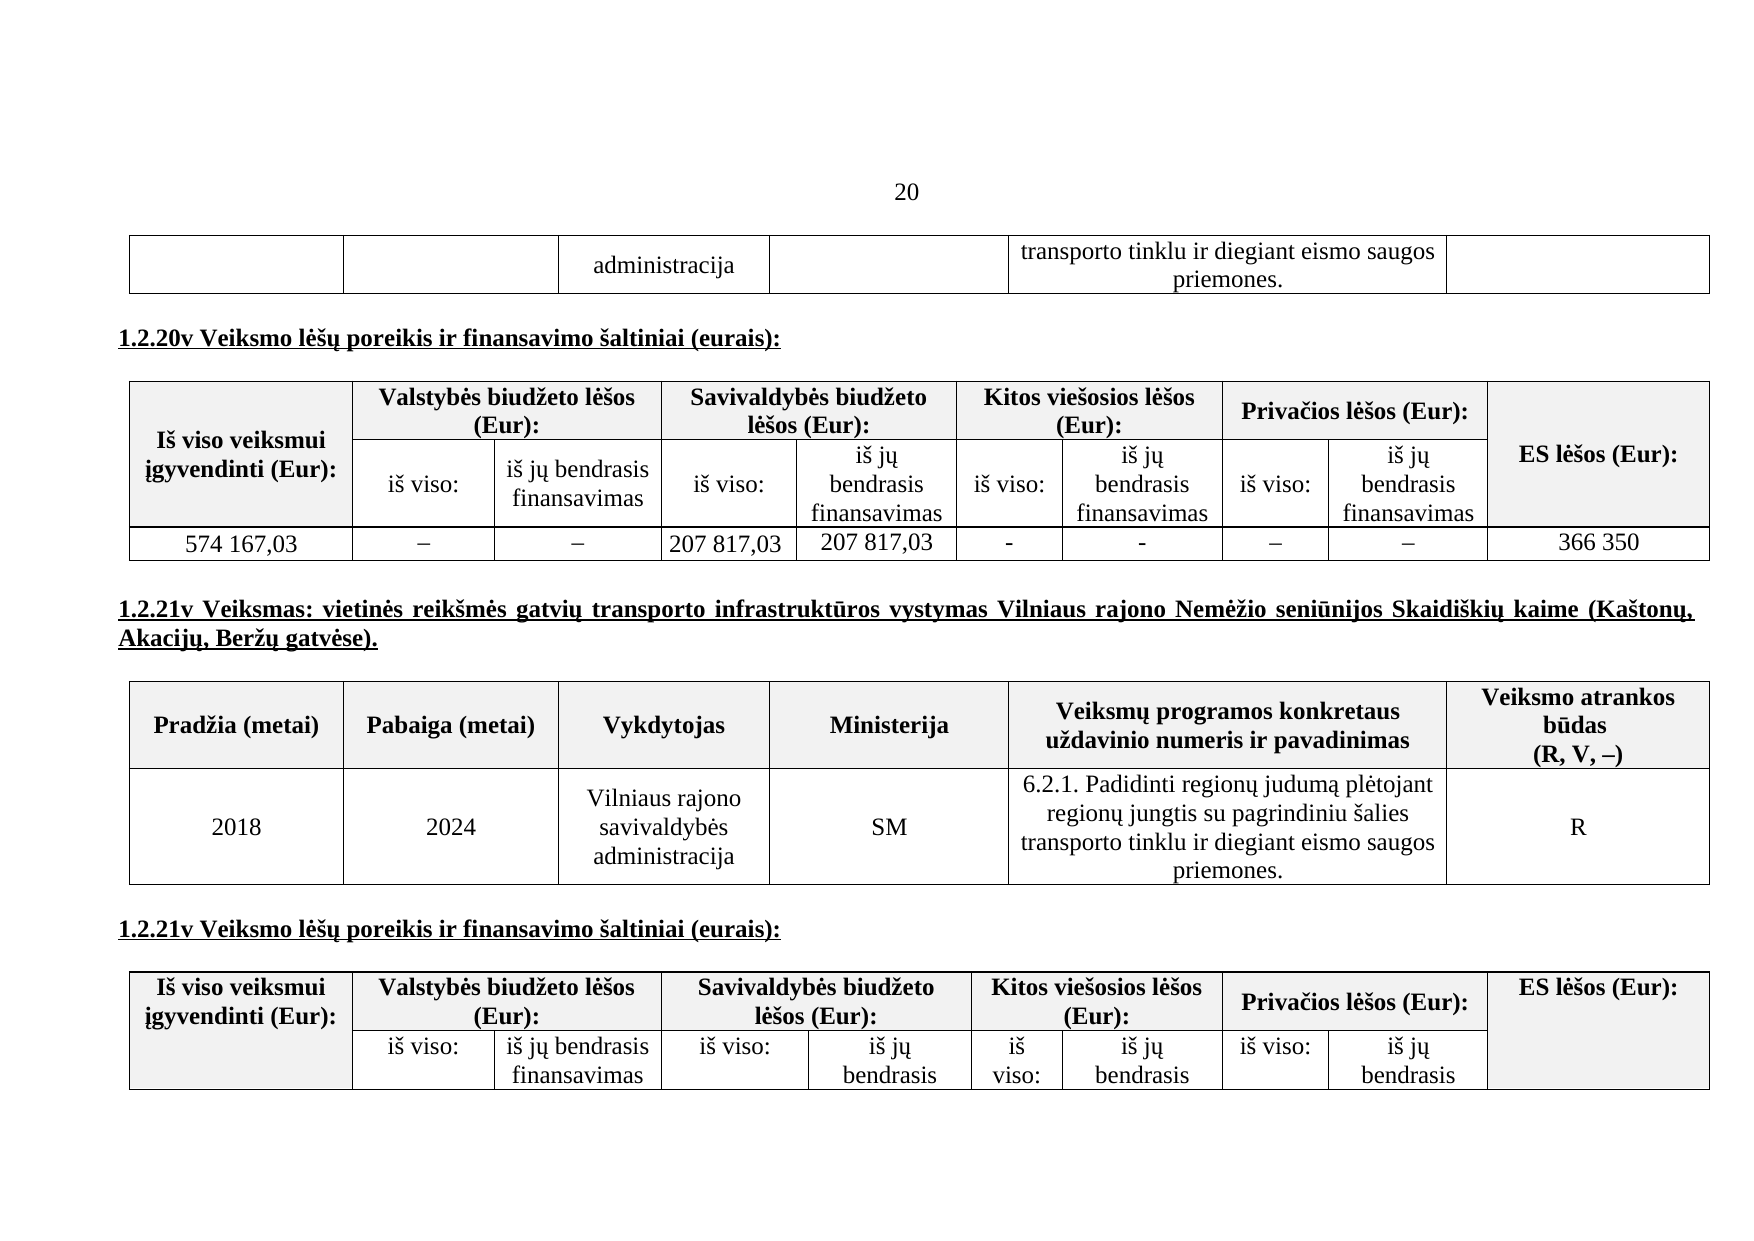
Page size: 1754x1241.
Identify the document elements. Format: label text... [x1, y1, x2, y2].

table_header Kitos viešosios lėšos (Eur): [957, 382, 1222, 439]
table_cell – [1223, 528, 1328, 560]
table_cell – [1329, 528, 1487, 560]
table_header Iš viso veiksmui įgyvendinti (Eur): [130, 973, 352, 1088]
table_header Savivaldybės biudžeto lėšos (Eur): [662, 973, 971, 1030]
table_cell iš viso: [353, 1031, 494, 1088]
table_header ES lėšos (Eur): [1488, 382, 1709, 526]
table_header Pradžia (metai) [130, 682, 343, 768]
table_cell – [495, 528, 661, 560]
table_header Valstybės biudžeto lėšos (Eur): [353, 973, 661, 1030]
table_cell [130, 236, 343, 293]
table_cell 366 350 [1488, 528, 1709, 560]
table_header Pabaiga (metai) [344, 682, 558, 768]
table_header Privačios lėšos (Eur): [1223, 382, 1487, 439]
table_cell 2024 [344, 769, 558, 884]
table_header Savivaldybės biudžeto lėšos (Eur): [662, 382, 956, 439]
table_cell iš jų bendrasis finansavimas [797, 440, 956, 526]
table_cell - [1063, 528, 1222, 560]
table_cell 574 167,03 [130, 528, 352, 560]
table_cell iš jų bendrasis finansavimas [495, 440, 661, 526]
table_cell iš jų bendrasis finansavimas [1329, 440, 1487, 526]
table_cell iš viso: [353, 440, 494, 526]
table_cell iš viso: [972, 1031, 1062, 1088]
table_cell iš jų bendrasis finansavimas [495, 1031, 661, 1088]
text 1.2.20v Veiksmo lėšų poreikis ir finansavimo šaltiniai (eurais): [118, 323, 1695, 352]
table_header Kitos viešosios lėšos (Eur): [972, 973, 1222, 1030]
table_header Veiksmo atrankos būdas (R, V, –) [1447, 682, 1709, 768]
table_header Iš viso veiksmui įgyvendinti (Eur): [130, 382, 352, 526]
table_cell iš viso: [662, 440, 796, 526]
table_cell Vilniaus rajono savivaldybės administracija [559, 769, 769, 884]
table_cell R [1447, 769, 1709, 884]
table_header Vykdytojas [559, 682, 769, 768]
table_header ES lėšos (Eur): [1488, 973, 1709, 1088]
table_cell iš jų bendrasis [809, 1031, 971, 1088]
table_cell 207 817,03 [797, 528, 956, 560]
table_header Valstybės biudžeto lėšos (Eur): [353, 382, 661, 439]
table_cell iš viso: [1223, 440, 1328, 526]
table_cell [1447, 236, 1709, 293]
table_header Veiksmų programos konkretaus uždavinio numeris ir pavadinimas [1009, 682, 1446, 768]
table_cell transporto tinklu ir diegiant eismo saugos priemones. [1009, 236, 1446, 293]
table_cell 6.2.1. Padidinti regionų judumą plėtojant regionų jungtis su pagrindiniu šalies transporto tinklu ir diegiant eismo saugos priemones. [1009, 769, 1446, 884]
table_header Ministerija [770, 682, 1008, 768]
table_cell iš jų bendrasis [1329, 1031, 1487, 1088]
table_cell 2018 [130, 769, 343, 884]
text 1.2.21v Veiksmas: vietinės reikšmės gatvių transporto infrastruktūros vystymas Vilniaus rajono Nemėžio seniūnijos Skaidiškių kaime (Kaštonų, [118, 594, 1695, 619]
table_cell iš jų bendrasis [1063, 1031, 1222, 1088]
table_cell iš viso: [957, 440, 1062, 526]
table_cell - [957, 528, 1062, 560]
table_cell iš viso: [1223, 1031, 1328, 1088]
table_cell 207 817,03 [662, 528, 796, 560]
table_cell – [353, 528, 494, 560]
table_cell SM [770, 769, 1008, 884]
table_cell iš jų bendrasis finansavimas [1063, 440, 1222, 526]
table_header Privačios lėšos (Eur): [1223, 973, 1487, 1030]
table_cell iš viso: [662, 1031, 808, 1088]
table_cell [344, 236, 558, 293]
table_cell [770, 236, 1008, 293]
text 1.2.21v Veiksmo lėšų poreikis ir finansavimo šaltiniai (eurais): [118, 914, 1695, 943]
table_cell administracija [559, 236, 769, 293]
text Akacijų, Beržų gatvėse). [118, 621, 1695, 652]
